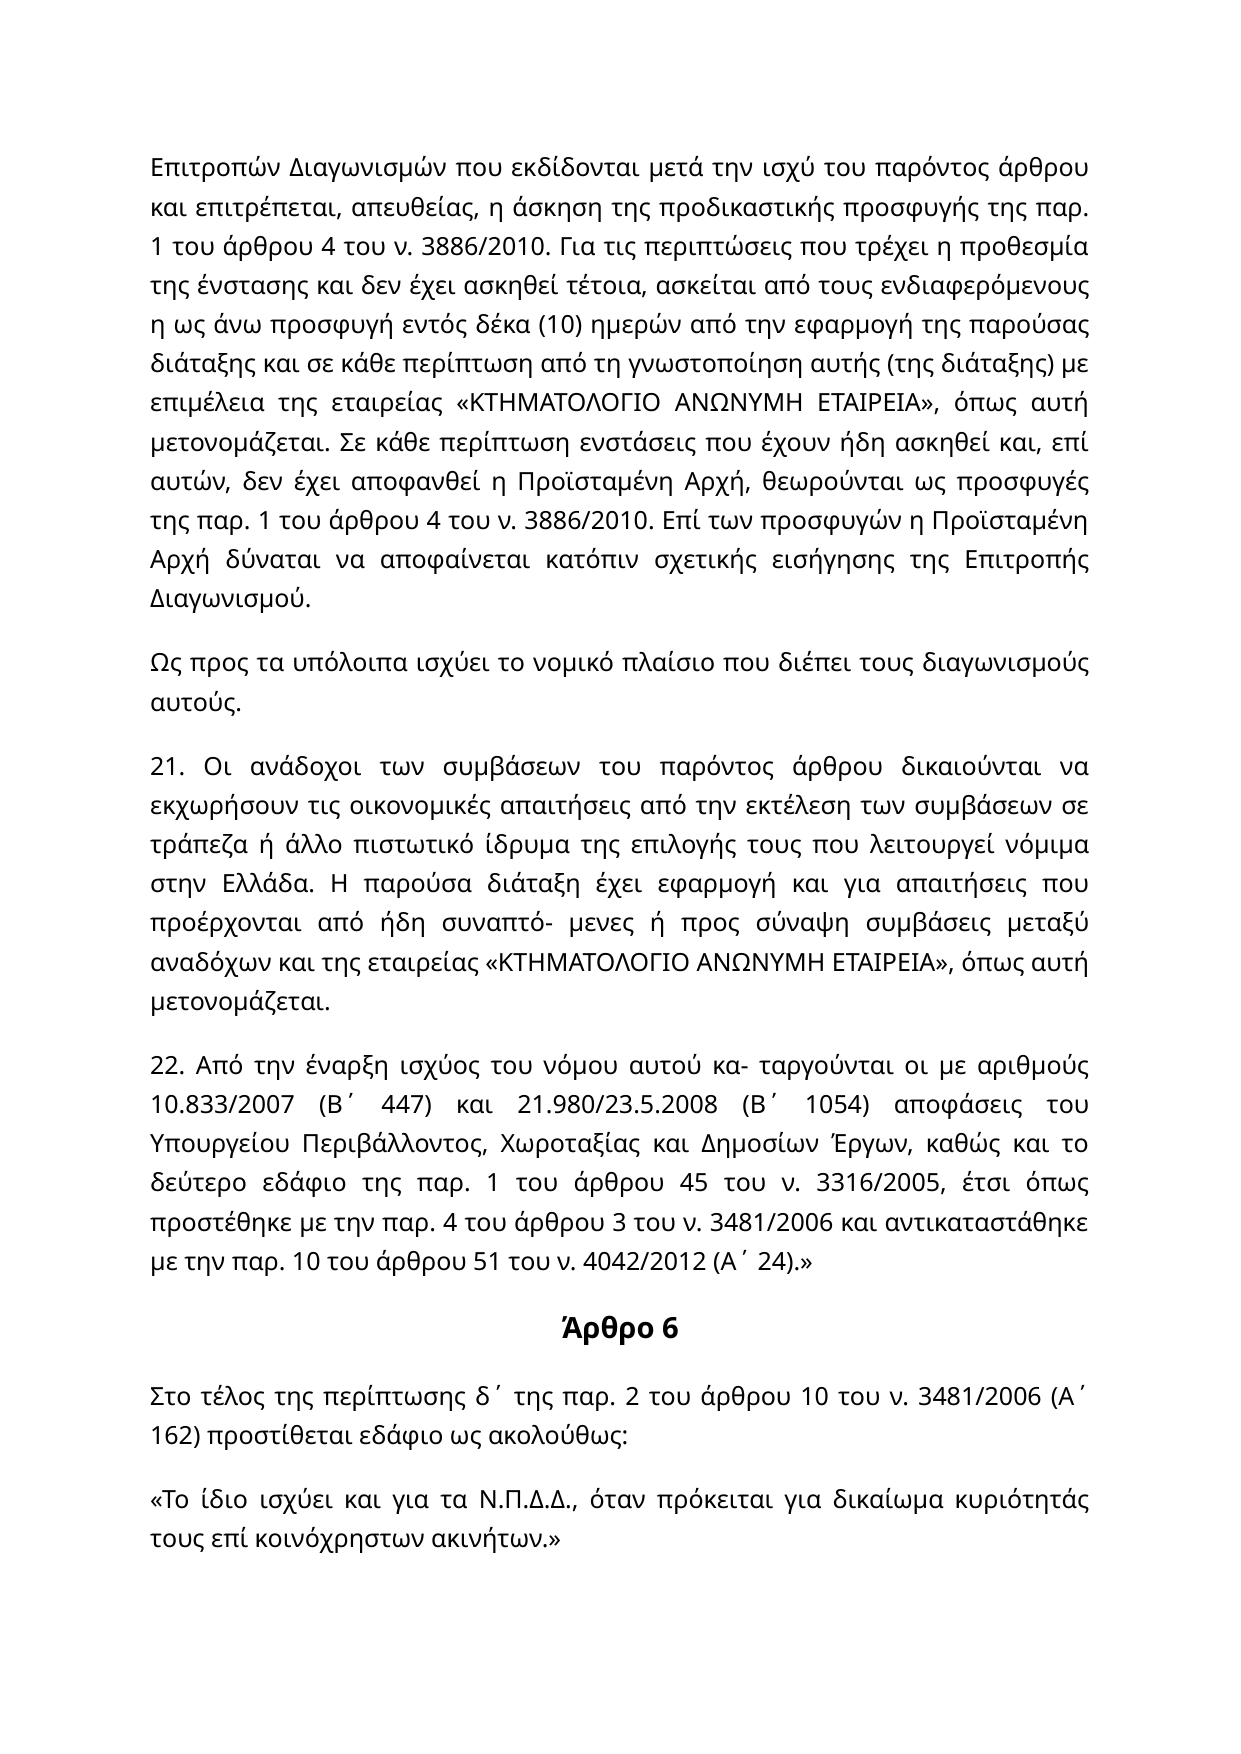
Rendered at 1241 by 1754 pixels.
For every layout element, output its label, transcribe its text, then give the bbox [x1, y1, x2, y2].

subtitle Άρθρο 6 [150, 1307, 1090, 1347]
text Επιτροπών Διαγωνισμών που εκδίδονται μετά την ισχύ του παρόντος άρθρου και επιτρέπεται, απευθείας, η άσκηση της προδικαστικής προσφυγής της παρ. 1 του άρθρου 4 του ν. 3886/2010. Για τις περιπτώσεις που τρέχει η προθεσμία της ένστασης και δεν έχει ασκηθεί τέτοια, ασκείται από τους ενδιαφερόμενους η ως άνω προσφυγή εντός δέκα (10) ημερών από την εφαρμογή της παρούσας διάταξης και σε κάθε περίπτωση από τη γνωστοποίηση αυτής (της διάταξης) με επιμέλεια της εταιρείας «ΚΤΗΜΑΤΟΛΟΓΙΟ ΑΝΩΝΥΜΗ ΕΤΑΙΡΕΙΑ», όπως αυτή μετονομάζεται. Σε κάθε περίπτωση ενστάσεις που έχουν ήδη ασκηθεί και, επί αυτών, δεν έχει αποφανθεί η Προϊσταμένη Αρχή, θεωρούνται ως προσφυγές της παρ. 1 του άρθρου 4 του ν. 3886/2010. Επί των προσφυγών η Προϊσταμένη Αρχή δύναται να αποφαίνεται κατόπιν σχετικής εισήγησης της Επιτροπής Διαγωνισμού. [150, 150, 1090, 615]
text Ως προς τα υπόλοιπα ισχύει το νομικό πλαίσιο που διέπει τους διαγωνισμούς αυτούς. [150, 645, 1090, 718]
text «Το ίδιο ισχύει και για τα Ν.Π.Δ.Δ., όταν πρόκειται για δικαίωμα κυριότητάς τους επί κοινόχρηστων ακινήτων.» [150, 1481, 1090, 1555]
text 21. Οι ανάδοχοι των συμβάσεων του παρόντος άρθρου δικαιούνται να εκχωρήσουν τις οικονομικές απαιτήσεις από την εκτέλεση των συμβάσεων σε τράπεζα ή άλλο πιστωτικό ίδρυμα της επιλογής τους που λειτουργεί νόμιμα στην Ελλάδα. Η παρούσα διάταξη έχει εφαρμογή και για απαιτήσεις που προέρχονται από ήδη συναπτό- μενες ή προς σύναψη συμβάσεις μεταξύ αναδόχων και της εταιρείας «ΚΤΗΜΑΤΟΛΟΓΙΟ ΑΝΩΝΥΜΗ ΕΤΑΙΡΕΙΑ», όπως αυτή μετονομάζεται. [150, 748, 1090, 1017]
text 22. Από την έναρξη ισχύος του νόμου αυτού κα- ταργούνται οι με αριθμούς 10.833/2007 (Β΄ 447) και 21.980/23.5.2008 (Β΄ 1054) αποφάσεις του Υπουργείου Περιβάλλοντος, Χωροταξίας και Δημοσίων Έργων, καθώς και το δεύτερο εδάφιο της παρ. 1 του άρθρου 45 του ν. 3316/2005, έτσι όπως προστέθηκε με την παρ. 4 του άρθρου 3 του ν. 3481/2006 και αντικαταστάθηκε με την παρ. 10 του άρθρου 51 του ν. 4042/2012 (Α΄ 24).» [150, 1047, 1090, 1277]
text Στο τέλος της περίπτωσης δ΄ της παρ. 2 του άρθρου 10 του ν. 3481/2006 (Α΄ 162) προστίθεται εδάφιο ως ακολούθως: [150, 1378, 1090, 1451]
